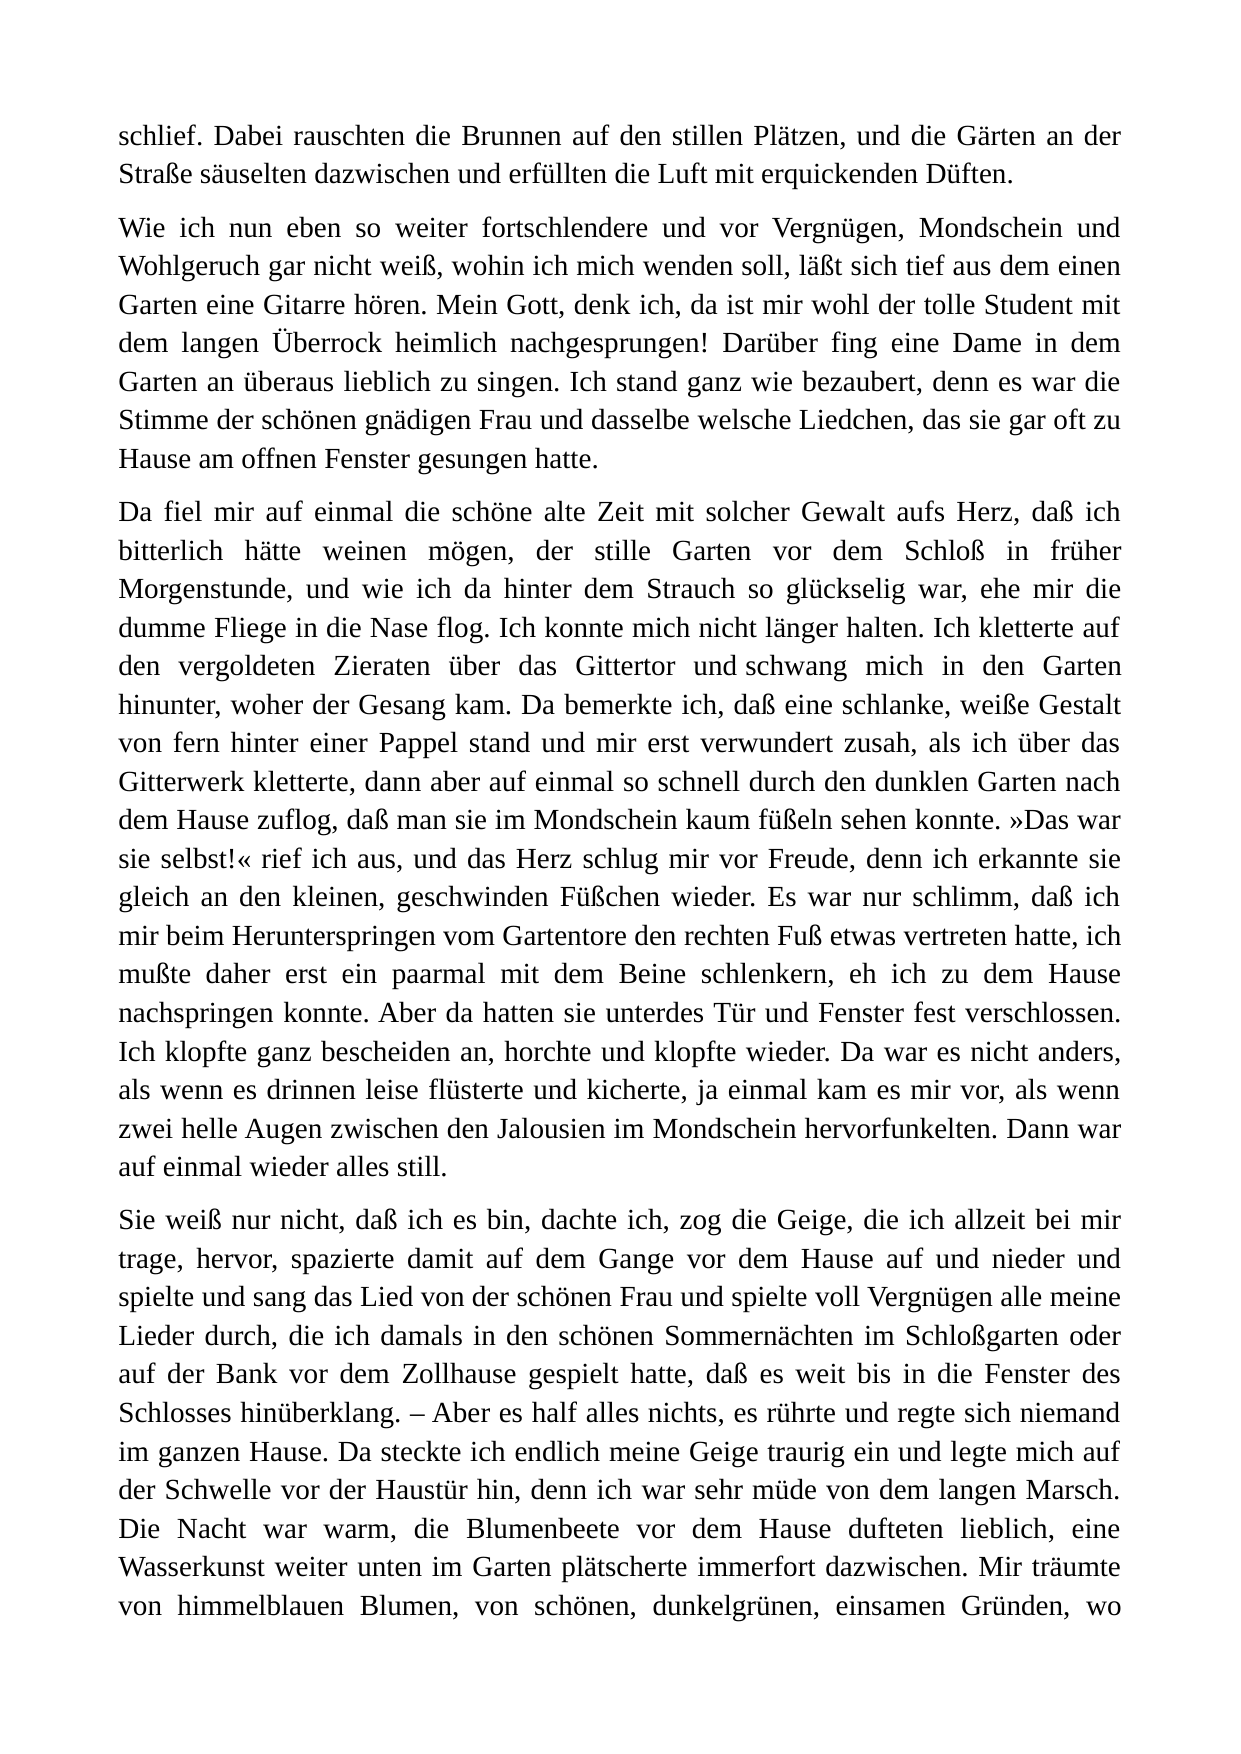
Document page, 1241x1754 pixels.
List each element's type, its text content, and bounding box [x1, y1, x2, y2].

text Da fiel mir auf einmal die schöne alte Zeit mit solcher Gewalt aufs Herz, daß ich bitterlich hätte weinen mögen, der stille Garten vor dem Schloß in früher Morgenstunde, und wie ich da hinter dem Strauch so glückselig war, ehe mir die dumme Fliege in die Nase flog. Ich konnte mich nicht länger halten. Ich kletterte auf den vergoldeten Zieraten über das Gittertor und schwang mich in den Garten hinunter, woher der Gesang kam. Da bemerkte ich, daß eine schlanke, weiße Gestalt von fern hinter einer Pappel stand und mir erst verwundert zusah, als ich über das Gitterwerk kletterte, dann aber auf einmal so schnell durch den dunklen Garten nach dem Hause zuflog, daß man sie im Mondschein kaum füßeln sehen konnte. »Das war sie selbst!« rief ich aus, und das Herz schlug mir vor Freude, denn ich erkannte sie gleich an den kleinen, geschwinden Füßchen wieder. Es war nur schlimm, daß ich mir beim Herunterspringen vom Gartentore den rechten Fuß etwas vertreten hatte, ich mußte daher erst ein paarmal mit dem Beine schlenkern, eh ich zu dem Hause nachspringen konnte. Aber da hatten sie unterdes Tür und Fenster fest verschlossen. Ich klopfte ganz bescheiden an, horchte und klopfte wieder. Da war es nicht anders, als wenn es drinnen leise flüsterte und kicherte, ja einmal kam es mir vor, als wenn zwei helle Augen zwischen den Jalousien im Mondschein hervorfunkelten. Dann war auf einmal wieder alles still. [118, 494, 1122, 1183]
text Sie weiß nur nicht, daß ich es bin, dachte ich, zog die Geige, die ich allzeit bei mir trage, hervor, spazierte damit auf dem Gange vor dem Hause auf und nieder und spielte und sang das Lied von der schönen Frau und spielte voll Vergnügen alle meine Lieder durch, die ich damals in den schönen Sommernächten im Schloßgarten oder auf der Bank vor dem Zollhause gespielt hatte, daß es weit bis in die Fenster des Schlosses hinüberklang. – Aber es half alles nichts, es rührte und regte sich niemand im ganzen Hause. Da steckte ich endlich meine Geige traurig ein und legte mich auf der Schwelle vor der Haustür hin, denn ich war sehr müde von dem langen Marsch. Die Nacht war warm, die Blumenbeete vor dem Hause dufteten lieblich, eine Wasserkunst weiter unten im Garten plätscherte immerfort dazwischen. Mir träumte von himmelblauen Blumen, von schönen, dunkelgrünen, einsamen Gründen, wo [118, 1202, 1122, 1621]
text Wie ich nun eben so weiter fortschlendere und vor Vergnügen, Mondschein und Wohlgeruch gar nicht weiß, wohin ich mich wenden soll, läßt sich tief aus dem einen Garten eine Gitarre hören. Mein Gott, denk ich, da ist mir wohl der tolle Student mit dem langen Überrock heimlich nachgesprungen! Darüber fing eine Dame in dem Garten an überaus lieblich zu singen. Ich stand ganz wie bezaubert, denn es war die Stimme der schönen gnädigen Frau und dasselbe welsche Liedchen, das sie gar oft zu Hause am offnen Fenster gesungen hatte. [118, 210, 1122, 474]
text schlief. Dabei rauschten die Brunnen auf den stillen Plätzen, und die Gärten an der Straße säuselten dazwischen und erfüllten die Luft mit erquickenden Düften. [118, 118, 1122, 190]
